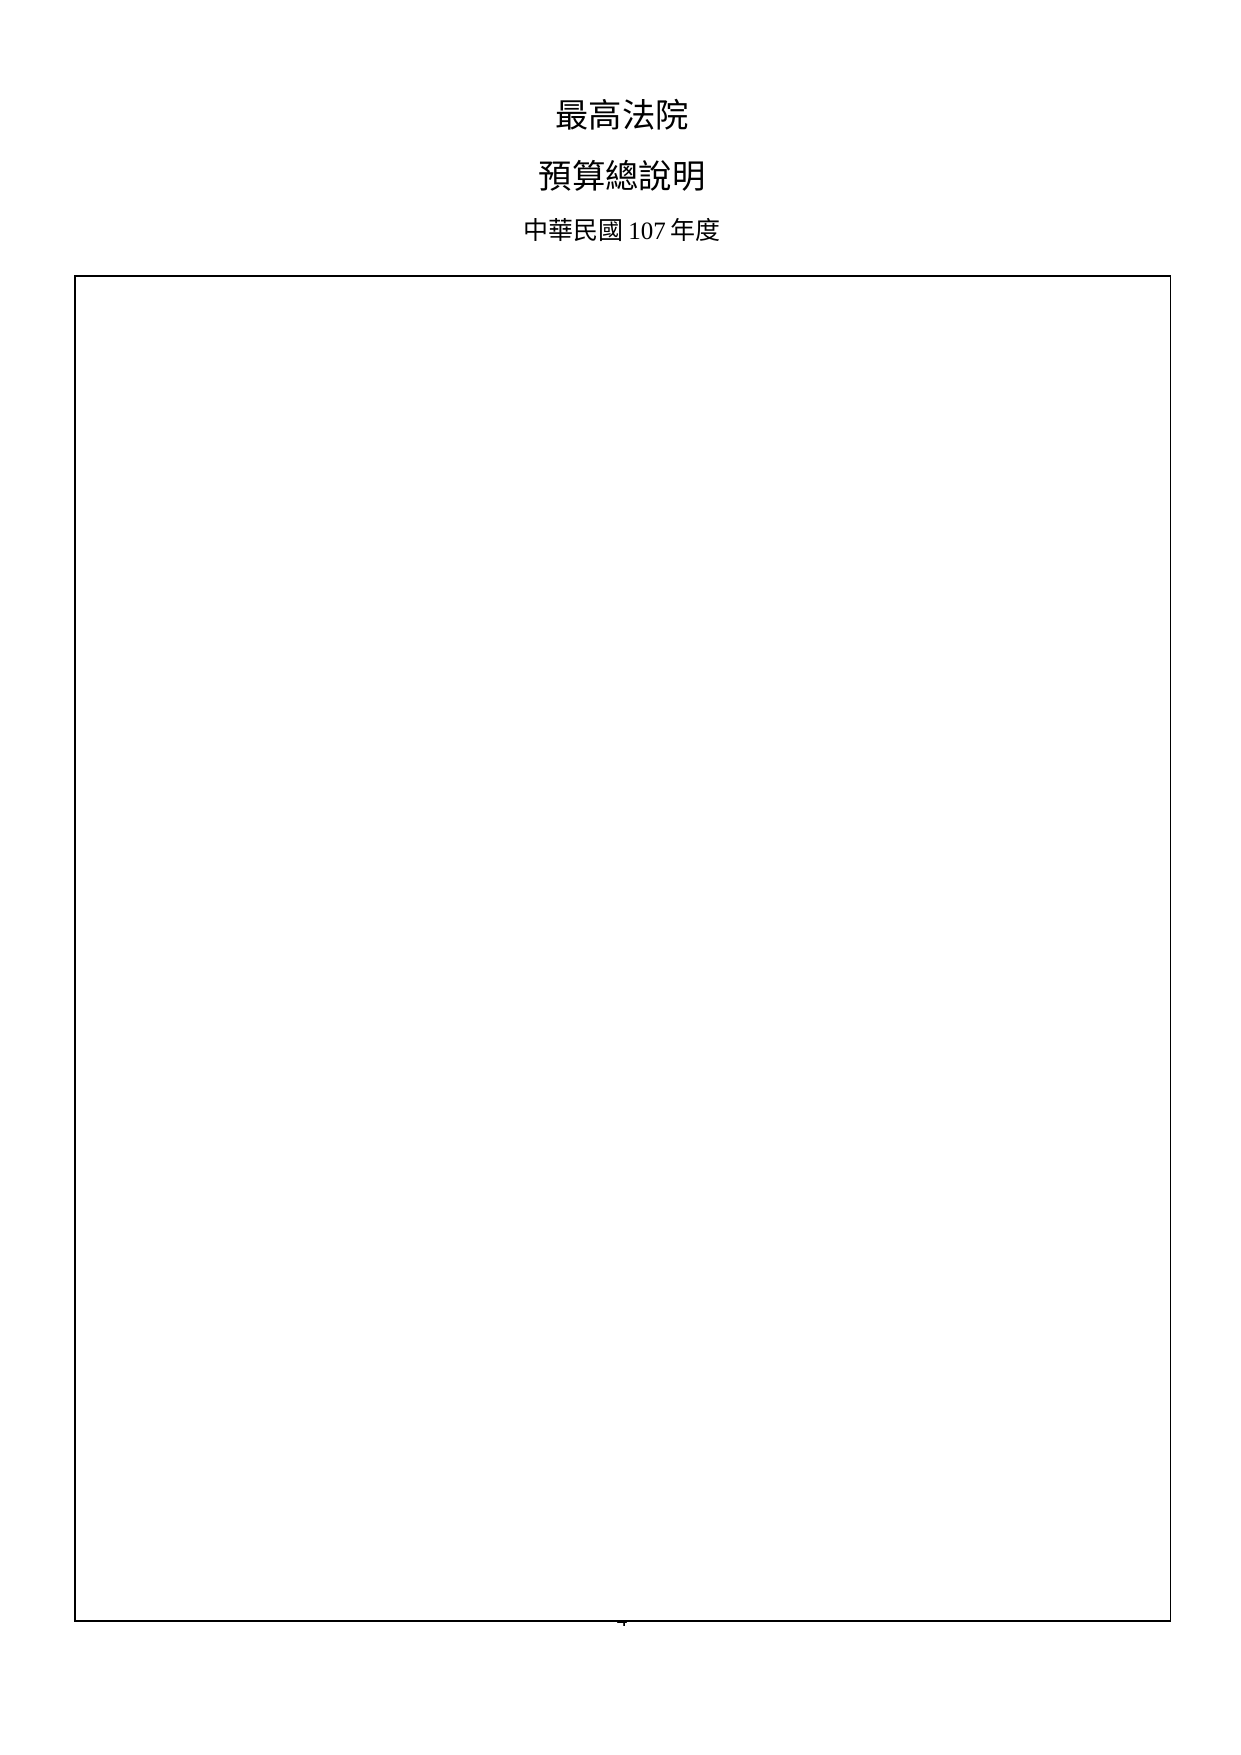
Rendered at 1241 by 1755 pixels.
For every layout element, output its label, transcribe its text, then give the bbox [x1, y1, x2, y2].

text 科 科 [1171, 345, 1181, 407]
text 記 記 [62, 282, 74, 345]
text 科 科 [62, 345, 74, 407]
text 2.預算員額說明表 [62, 470, 74, 532]
text 2.預算員額說明表 [1171, 470, 1181, 532]
text 記 記 [1171, 282, 1181, 345]
